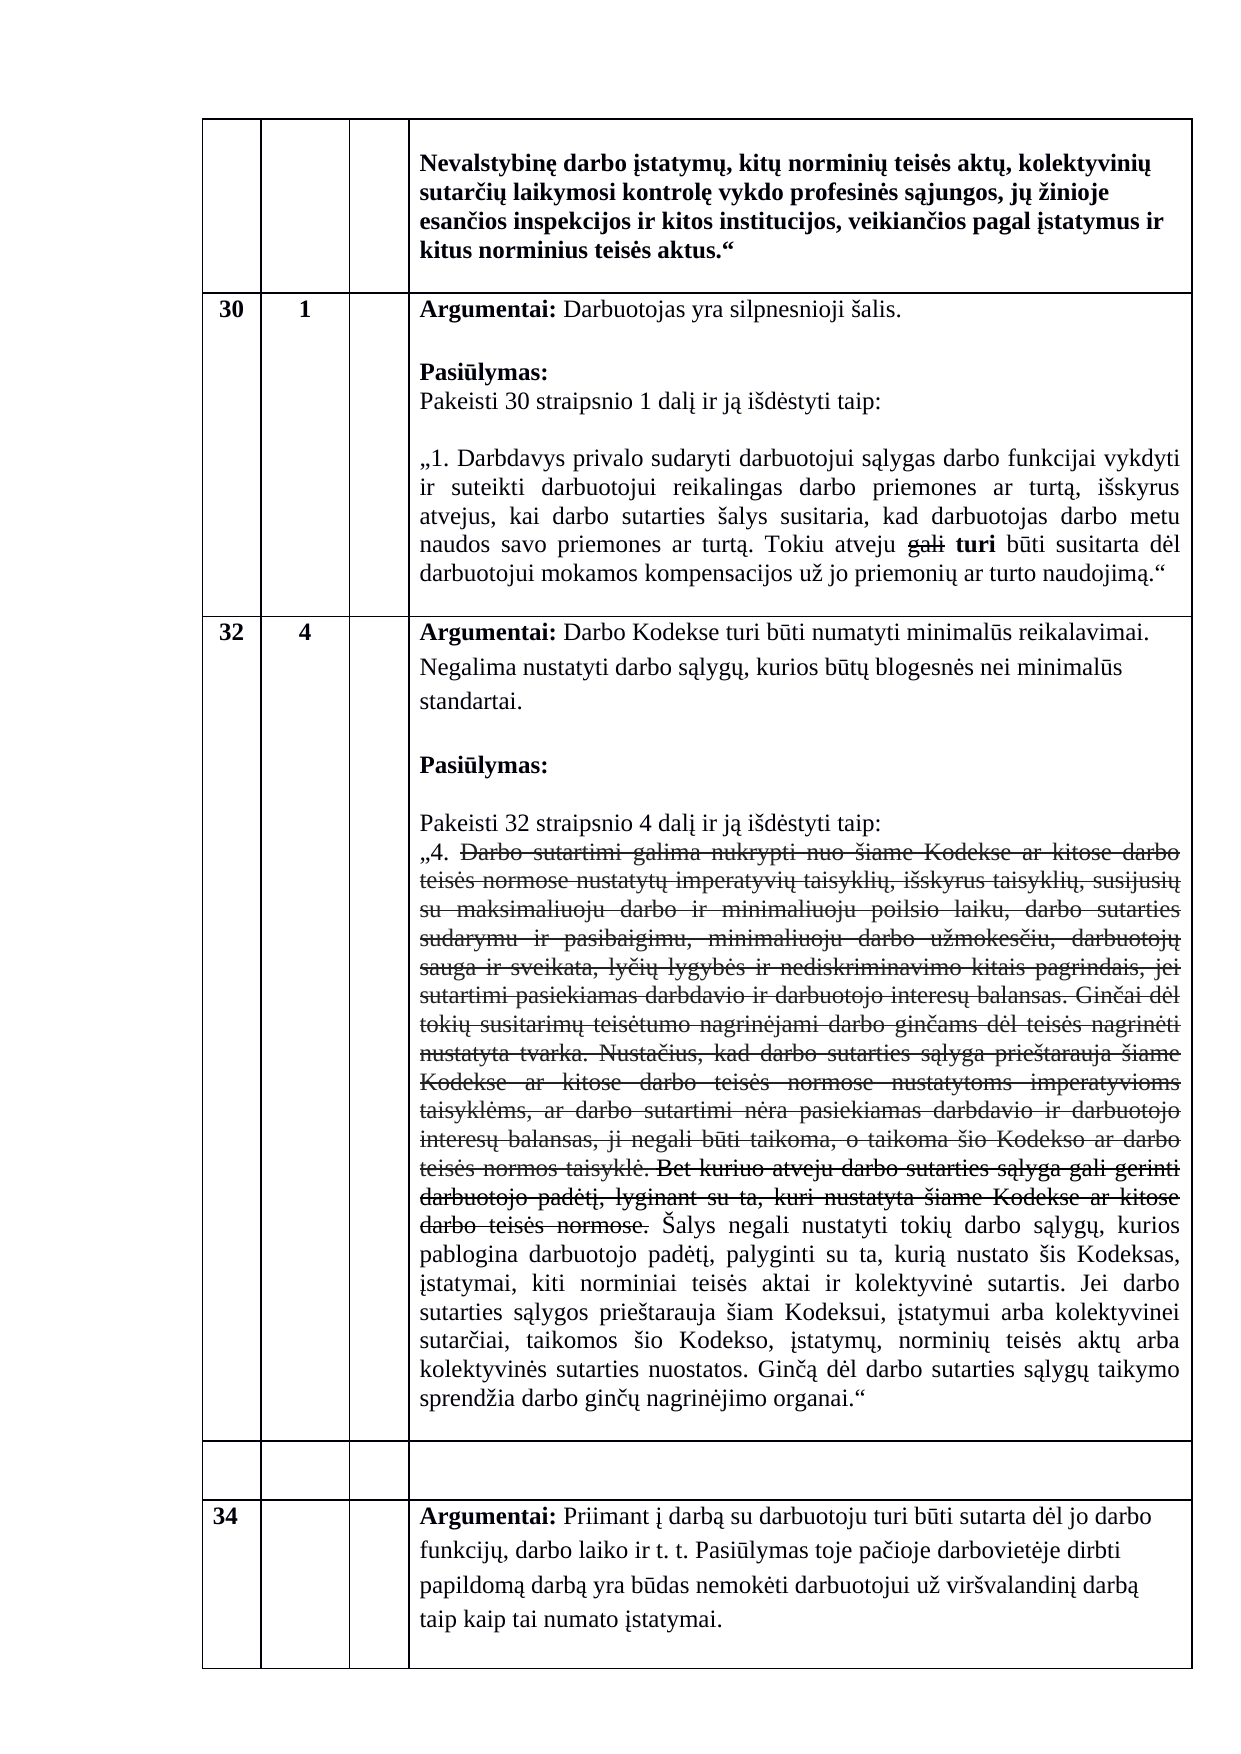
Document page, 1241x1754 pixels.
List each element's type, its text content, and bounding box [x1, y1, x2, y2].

table_cell Nevalstybinę darbo įstatymų, kitų norminių teisės aktų, kolektyvinių sutarčių laikymosi kontrolę vykdo profesinės sąjungos, jų žinioje esančios inspekcijos ir kitos institucijos, veikiančios pagal įstatymus ir kitus norminius teisės aktus.“ [410, 120, 1191, 292]
table_cell Argumentai: Darbo Kodekse turi būti numatyti minimalūs reikalavimai. Negalima nustatyti darbo sąlygų, kurios būtų blogesnės nei minimalūs standartai. Pasiūlymas: Pakeisti 32 straipsnio 4 dalį ir ją išdėstyti taip: „4. Darbo sutartimi galima nukrypti nuo šiame Kodekse ar kitose darbo teisės normose nustatytų imperatyvių taisyklių, išskyrus taisyklių, susijusių su maksimaliuoju darbo ir minimaliuoju poilsio laiku, darbo sutarties sudarymu ir pasibaigimu, minimaliuoju darbo užmokesčiu, darbuotojų sauga ir sveikata, lyčių lygybės ir nediskriminavimo kitais pagrindais, jei sutartimi pasiekiamas darbdavio ir darbuotojo interesų balansas. Ginčai dėl tokių susitarimų teisėtumo nagrinėjami darbo ginčams dėl teisės nagrinėti nustatyta tvarka. Nustačius, kad darbo sutarties sąlyga prieštarauja šiame Kodekse ar kitose darbo teisės normose nustatytoms imperatyvioms taisyklėms, ar darbo sutartimi nėra pasiekiamas darbdavio ir darbuotojo interesų balansas, ji negali būti taikoma, o taikoma šio Kodekso ar darbo teisės normos taisyklė. Bet kuriuo atveju darbo sutarties sąlyga gali gerinti darbuotojo padėtį, lyginant su ta, kuri nustatyta šiame Kodekse ar kitose darbo teisės normose. Šalys negali nustatyti tokių darbo sąlygų, kurios pablogina darbuotojo padėtį, palyginti su ta, kurią nustato šis Kodeksas, įstatymai, kiti norminiai teisės aktai ir kolektyvinė sutartis. Jei darbo sutarties sąlygos prieštarauja šiam Kodeksui, įstatymui arba kolektyvinei sutarčiai, taikomos šio Kodekso, įstatymų, norminių teisės aktų arba kolektyvinės sutarties nuostatos. Ginčą dėl darbo sutarties sąlygų taikymo sprendžia darbo ginčų nagrinėjimo organai.“ [410, 617, 1191, 1440]
table_cell [350, 120, 408, 292]
table_cell 1 [262, 294, 349, 616]
table_cell [350, 1442, 408, 1499]
table_cell [262, 120, 349, 292]
table_cell [203, 1442, 260, 1499]
table_cell [203, 120, 260, 292]
table_cell 32 [203, 617, 260, 1440]
table_cell 4 [262, 617, 349, 1440]
table_cell Argumentai: Priimant į darbą su darbuotoju turi būti sutarta dėl jo darbo funkcijų, darbo laiko ir t. t. Pasiūlymas toje pačioje darbovietėje dirbti papildomą darbą yra būdas nemokėti darbuotojui už viršvalandinį darbą taip kaip tai numato įstatymai. [410, 1501, 1191, 1668]
table_cell [410, 1442, 1191, 1499]
table_cell [350, 294, 408, 616]
table_cell [262, 1442, 349, 1499]
table_cell 30 [203, 294, 260, 616]
table_cell 34 [203, 1501, 260, 1668]
table_cell [350, 1501, 408, 1668]
table_cell [350, 617, 408, 1440]
table_cell [262, 1501, 349, 1668]
table_cell Argumentai: Darbuotojas yra silpnesnioji šalis. Pasiūlymas: Pakeisti 30 straipsnio 1 dalį ir ją išdėstyti taip: „1. Darbdavys privalo sudaryti darbuotojui sąlygas darbo funkcijai vykdyti ir suteikti darbuotojui reikalingas darbo priemones ar turtą, išskyrus atvejus, kai darbo sutarties šalys susitaria, kad darbuotojas darbo metu naudos savo priemones ar turtą. Tokiu atveju gali turi būti susitarta dėl darbuotojui mokamos kompensacijos už jo priemonių ar turto naudojimą.“ [410, 294, 1191, 616]
